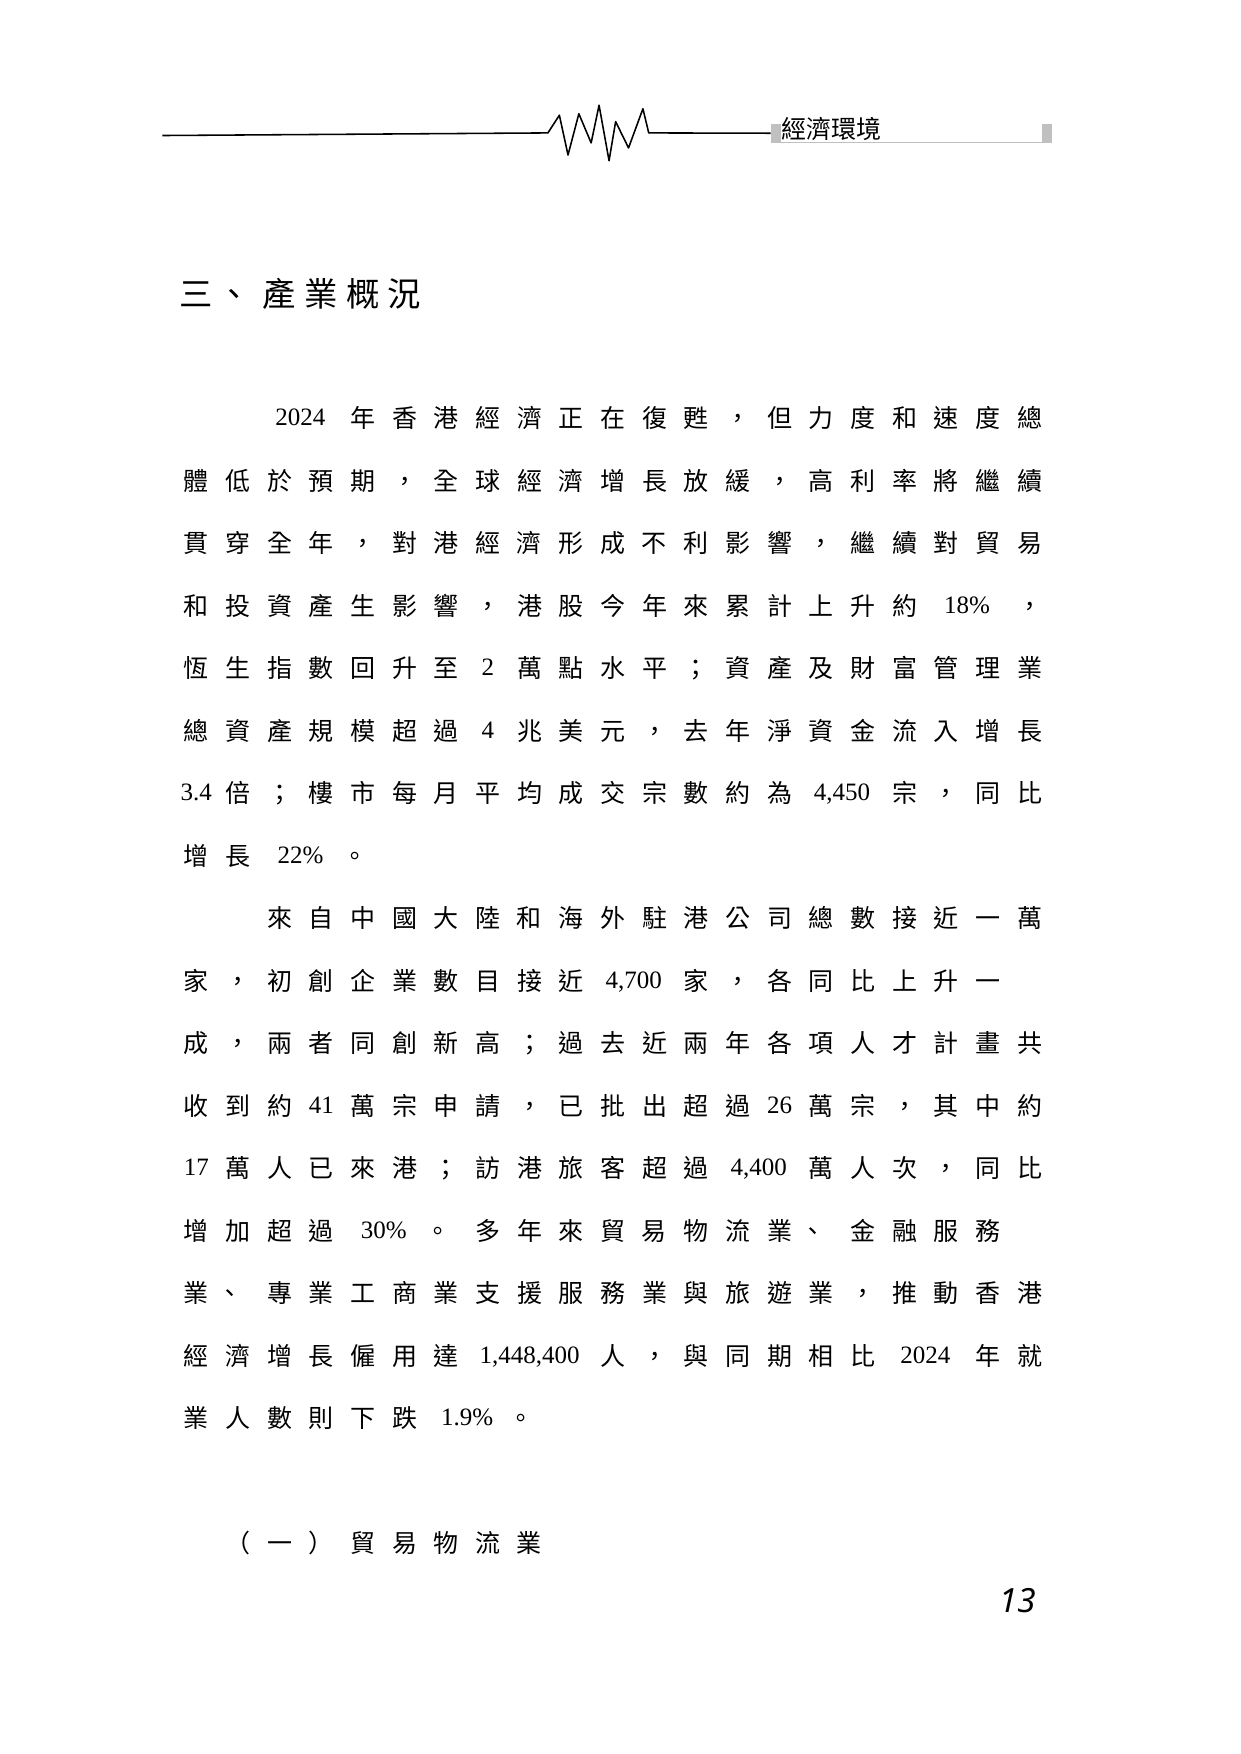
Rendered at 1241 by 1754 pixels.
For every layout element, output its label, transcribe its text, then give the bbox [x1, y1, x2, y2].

text 2024年香港經濟正在復甦，但力度和速度總體低於預期，全球經濟增長放緩，高利率將繼續貫穿全年，對港經濟形成不利影響，繼續對貿易和投資產生影響，港股今年來累計上升約18%，恆生指數回升至2萬點水平；資產及財富管理業總資產規模超過4兆美元，去年淨資金流入增長3.4倍；樓市每月平均成交宗數約為4,450宗，同比增長22%。 [175, 375, 1050, 875]
text 來自中國大陸和海外駐港公司總數接近一萬家，初創企業數目接近4,700家，各同比上升一成，兩者同創新高；過去近兩年各項人才計畫共收到約41萬宗申請，已批出超過26萬宗，其中約17萬人已來港；訪港旅客超過4,400萬人次，同比增加超過30%。多年來貿易物流業、金融服務業、專業工商業支援服務業與旅遊業，推動香港經濟增長僱用達1,448,400人，與同期相比2024年就業人數則下跌1.9%。 [175, 875, 1050, 1438]
text （一）貿易物流業 [200, 1500, 1050, 1563]
text 三、產業概況 [175, 250, 1050, 313]
